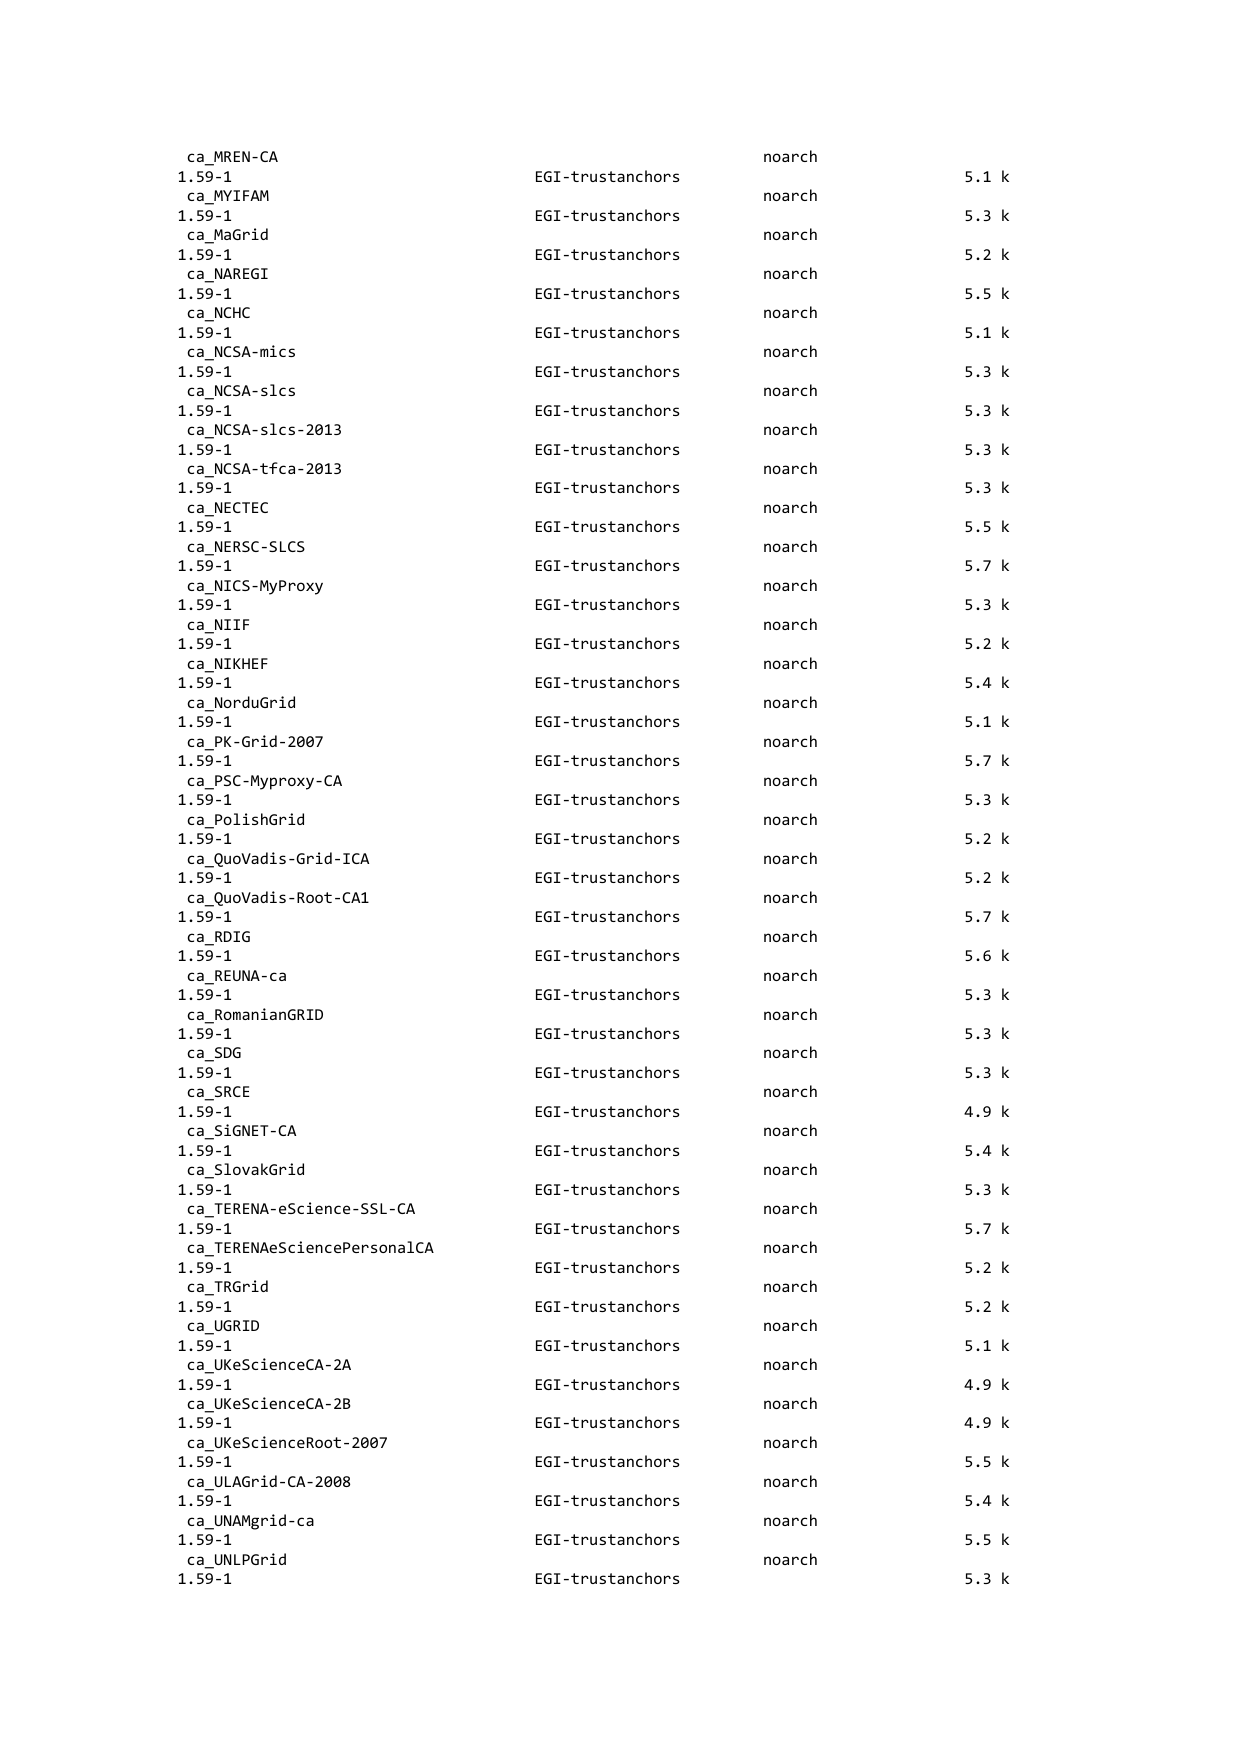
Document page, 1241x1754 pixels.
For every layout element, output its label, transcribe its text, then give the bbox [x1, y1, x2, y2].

text ca_REUNA-ca noarch 1.59-1 EGI-trustanchors 5.3 k [177, 966, 1063, 1005]
text ca_NCSA-tfca-2013 noarch 1.59-1 EGI-trustanchors 5.3 k [177, 459, 1063, 498]
text ca_NIKHEF noarch 1.59-1 EGI-trustanchors 5.4 k [177, 654, 1063, 693]
text ca_TRGrid noarch 1.59-1 EGI-trustanchors 5.2 k [177, 1277, 1063, 1316]
text ca_NCSA-slcs-2013 noarch 1.59-1 EGI-trustanchors 5.3 k [177, 420, 1063, 459]
text ca_UGRID noarch 1.59-1 EGI-trustanchors 5.1 k [177, 1316, 1063, 1355]
text ca_NorduGrid noarch 1.59-1 EGI-trustanchors 5.1 k [177, 693, 1063, 732]
text ca_NAREGI noarch 1.59-1 EGI-trustanchors 5.5 k [177, 264, 1063, 303]
text ca_NIIF noarch 1.59-1 EGI-trustanchors 5.2 k [177, 615, 1063, 654]
text ca_MREN-CA noarch 1.59-1 EGI-trustanchors 5.1 k [177, 148, 1063, 187]
text ca_NCHC noarch 1.59-1 EGI-trustanchors 5.1 k [177, 303, 1063, 342]
text ca_NICS-MyProxy noarch 1.59-1 EGI-trustanchors 5.3 k [177, 576, 1063, 615]
text ca_NCSA-mics noarch 1.59-1 EGI-trustanchors 5.3 k [177, 342, 1063, 381]
text ca_RomanianGRID noarch 1.59-1 EGI-trustanchors 5.3 k [177, 1005, 1063, 1044]
text ca_UNAMgrid-ca noarch 1.59-1 EGI-trustanchors 5.5 k [177, 1511, 1063, 1550]
text ca_UKeScienceCA-2B noarch 1.59-1 EGI-trustanchors 4.9 k [177, 1394, 1063, 1433]
text ca_UNLPGrid noarch 1.59-1 EGI-trustanchors 5.3 k [177, 1550, 1063, 1589]
text ca_PSC-Myproxy-CA noarch 1.59-1 EGI-trustanchors 5.3 k [177, 771, 1063, 810]
text ca_UKeScienceRoot-2007 noarch 1.59-1 EGI-trustanchors 5.5 k [177, 1433, 1063, 1472]
text ca_SiGNET-CA noarch 1.59-1 EGI-trustanchors 5.4 k [177, 1122, 1063, 1161]
text ca_QuoVadis-Grid-ICA noarch 1.59-1 EGI-trustanchors 5.2 k [177, 849, 1063, 888]
text ca_RDIG noarch 1.59-1 EGI-trustanchors 5.6 k [177, 927, 1063, 966]
text ca_ULAGrid-CA-2008 noarch 1.59-1 EGI-trustanchors 5.4 k [177, 1472, 1063, 1511]
text ca_MaGrid noarch 1.59-1 EGI-trustanchors 5.2 k [177, 226, 1063, 264]
text ca_SDG noarch 1.59-1 EGI-trustanchors 5.3 k [177, 1044, 1063, 1083]
text ca_PK-Grid-2007 noarch 1.59-1 EGI-trustanchors 5.7 k [177, 732, 1063, 771]
text ca_TERENA-eScience-SSL-CA noarch 1.59-1 EGI-trustanchors 5.7 k [177, 1199, 1063, 1238]
text ca_NERSC-SLCS noarch 1.59-1 EGI-trustanchors 5.7 k [177, 537, 1063, 576]
text ca_PolishGrid noarch 1.59-1 EGI-trustanchors 5.2 k [177, 810, 1063, 849]
text ca_SRCE noarch 1.59-1 EGI-trustanchors 4.9 k [177, 1083, 1063, 1122]
text ca_NCSA-slcs noarch 1.59-1 EGI-trustanchors 5.3 k [177, 381, 1063, 420]
text ca_QuoVadis-Root-CA1 noarch 1.59-1 EGI-trustanchors 5.7 k [177, 888, 1063, 927]
text ca_NECTEC noarch 1.59-1 EGI-trustanchors 5.5 k [177, 498, 1063, 537]
text ca_UKeScienceCA-2A noarch 1.59-1 EGI-trustanchors 4.9 k [177, 1355, 1063, 1394]
text ca_TERENAeSciencePersonalCA noarch 1.59-1 EGI-trustanchors 5.2 k [177, 1238, 1063, 1277]
text ca_MYIFAM noarch 1.59-1 EGI-trustanchors 5.3 k [177, 187, 1063, 226]
text ca_SlovakGrid noarch 1.59-1 EGI-trustanchors 5.3 k [177, 1161, 1063, 1199]
